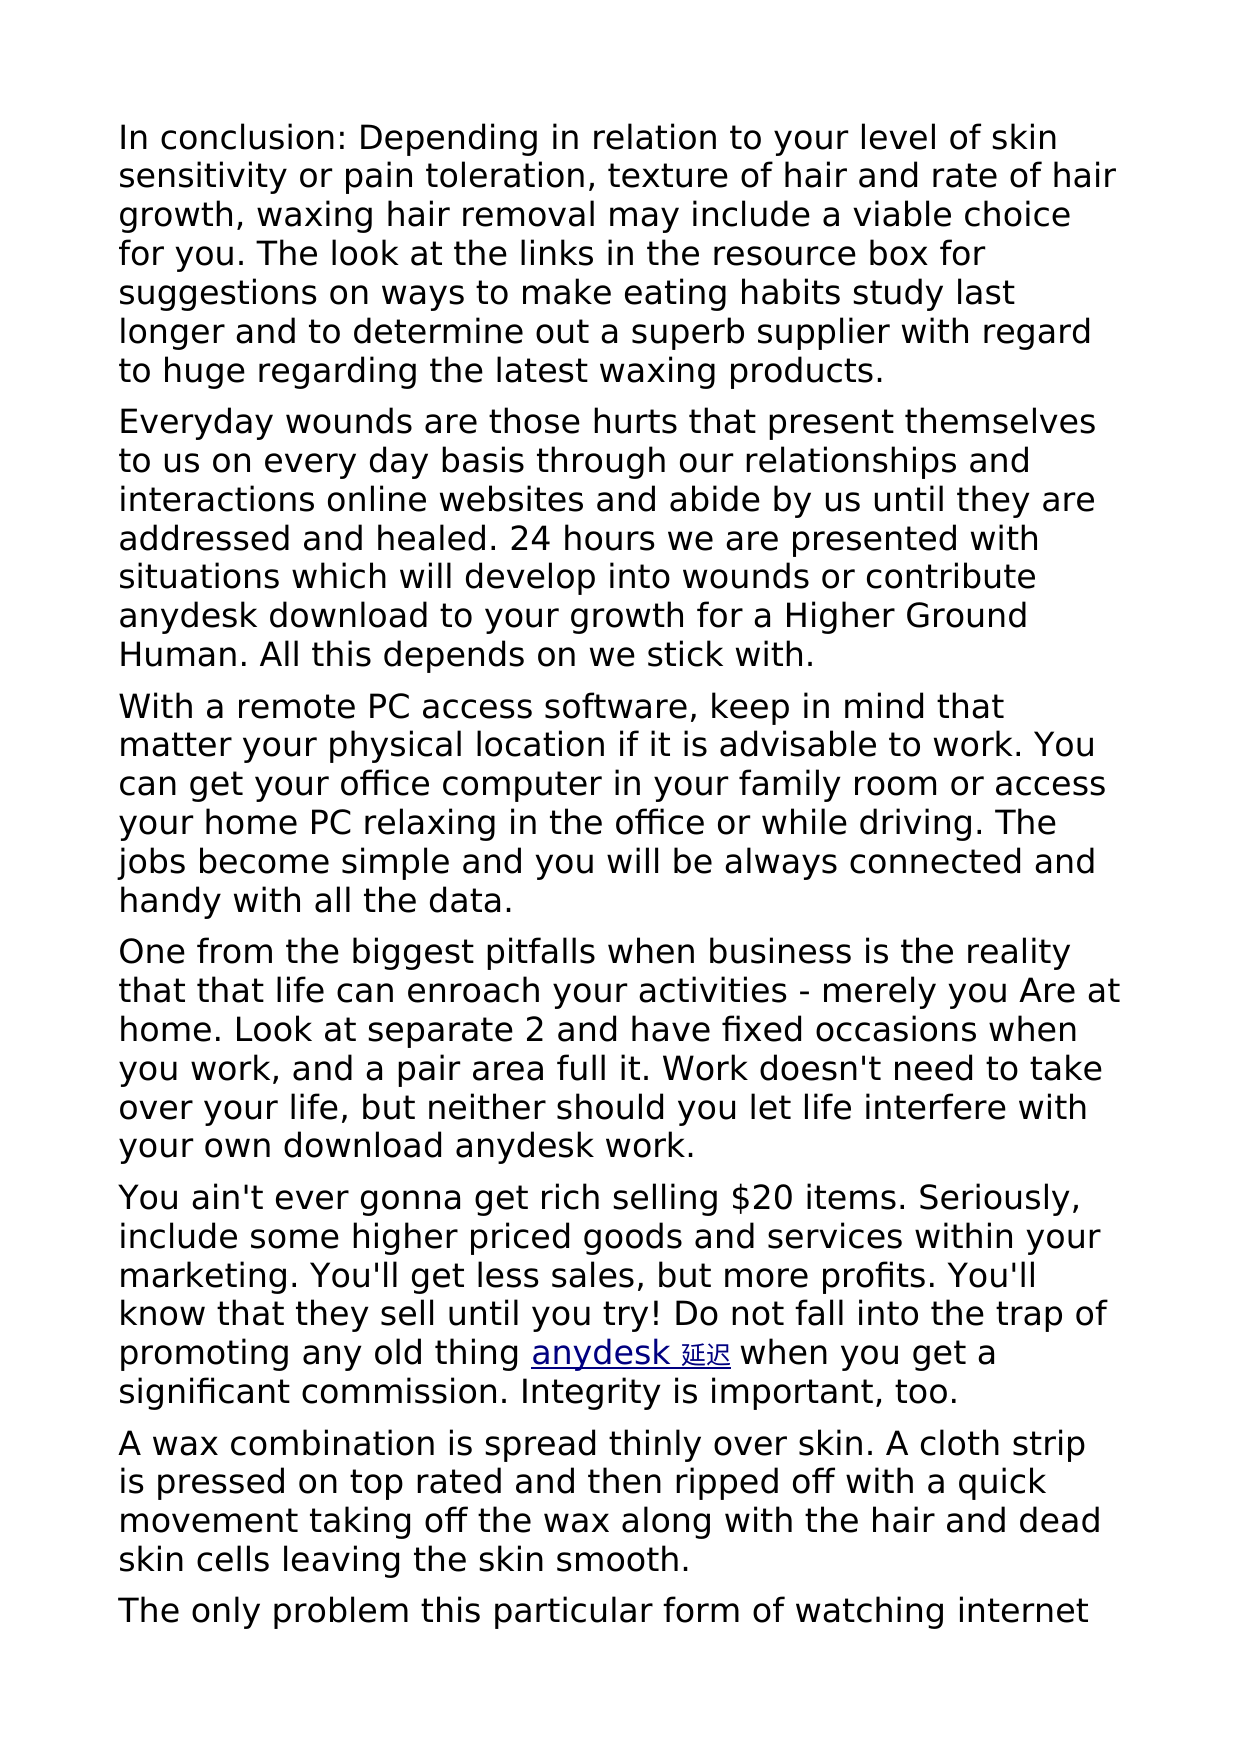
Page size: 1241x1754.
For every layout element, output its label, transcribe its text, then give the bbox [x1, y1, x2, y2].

text A wax combination is spread thinly over skin. A cloth strip is pressed on top rated and then ripped off with a quick movement taking off the wax along with the hair and dead skin cells leaving the skin smooth. [118, 1424, 1122, 1579]
text One from the biggest pitfalls when business is the reality that that life can enroach your activities - merely you Are at home. Look at separate 2 and have fixed occasions when you work, and a pair area full it. Work doesn't need to take over your life, but neither should you let life interfere with your own download anydesk work. [118, 933, 1122, 1166]
text The only problem this particular form of watching internet [118, 1592, 1122, 1631]
text In conclusion: Depending in relation to your level of skin sensitivity or pain toleration, texture of hair and rate of hair growth, waxing hair removal may include a viable choice for you. The look at the links in the resource box for suggestions on ways to make eating habits study last longer and to determine out a superb supplier with regard to huge regarding the latest waxing products. [118, 118, 1122, 390]
text You ain't ever gonna get rich selling $20 items. Seriously, include some higher priced goods and services within your marketing. You'll get less sales, but more profits. You'll know that they sell until you try! Do not fall into the trap of promoting any old thing anydesk 延迟 when you get a significant commission. Integrity is important, too. [118, 1178, 1122, 1411]
text Everyday wounds are those hurts that present themselves to us on every day basis through our relationships and interactions online websites and abide by us until they are addressed and healed. 24 hours we are presented with situations which will develop into wounds or contribute anydesk download to your growth for a Higher Ground Human. All this depends on we stick with. [118, 403, 1122, 674]
text With a remote PC access software, keep in mind that matter your physical location if it is advisable to work. You can get your office computer in your family room or access your home PC relaxing in the office or while driving. The jobs become simple and you will be always connected and handy with all the data. [118, 687, 1122, 920]
